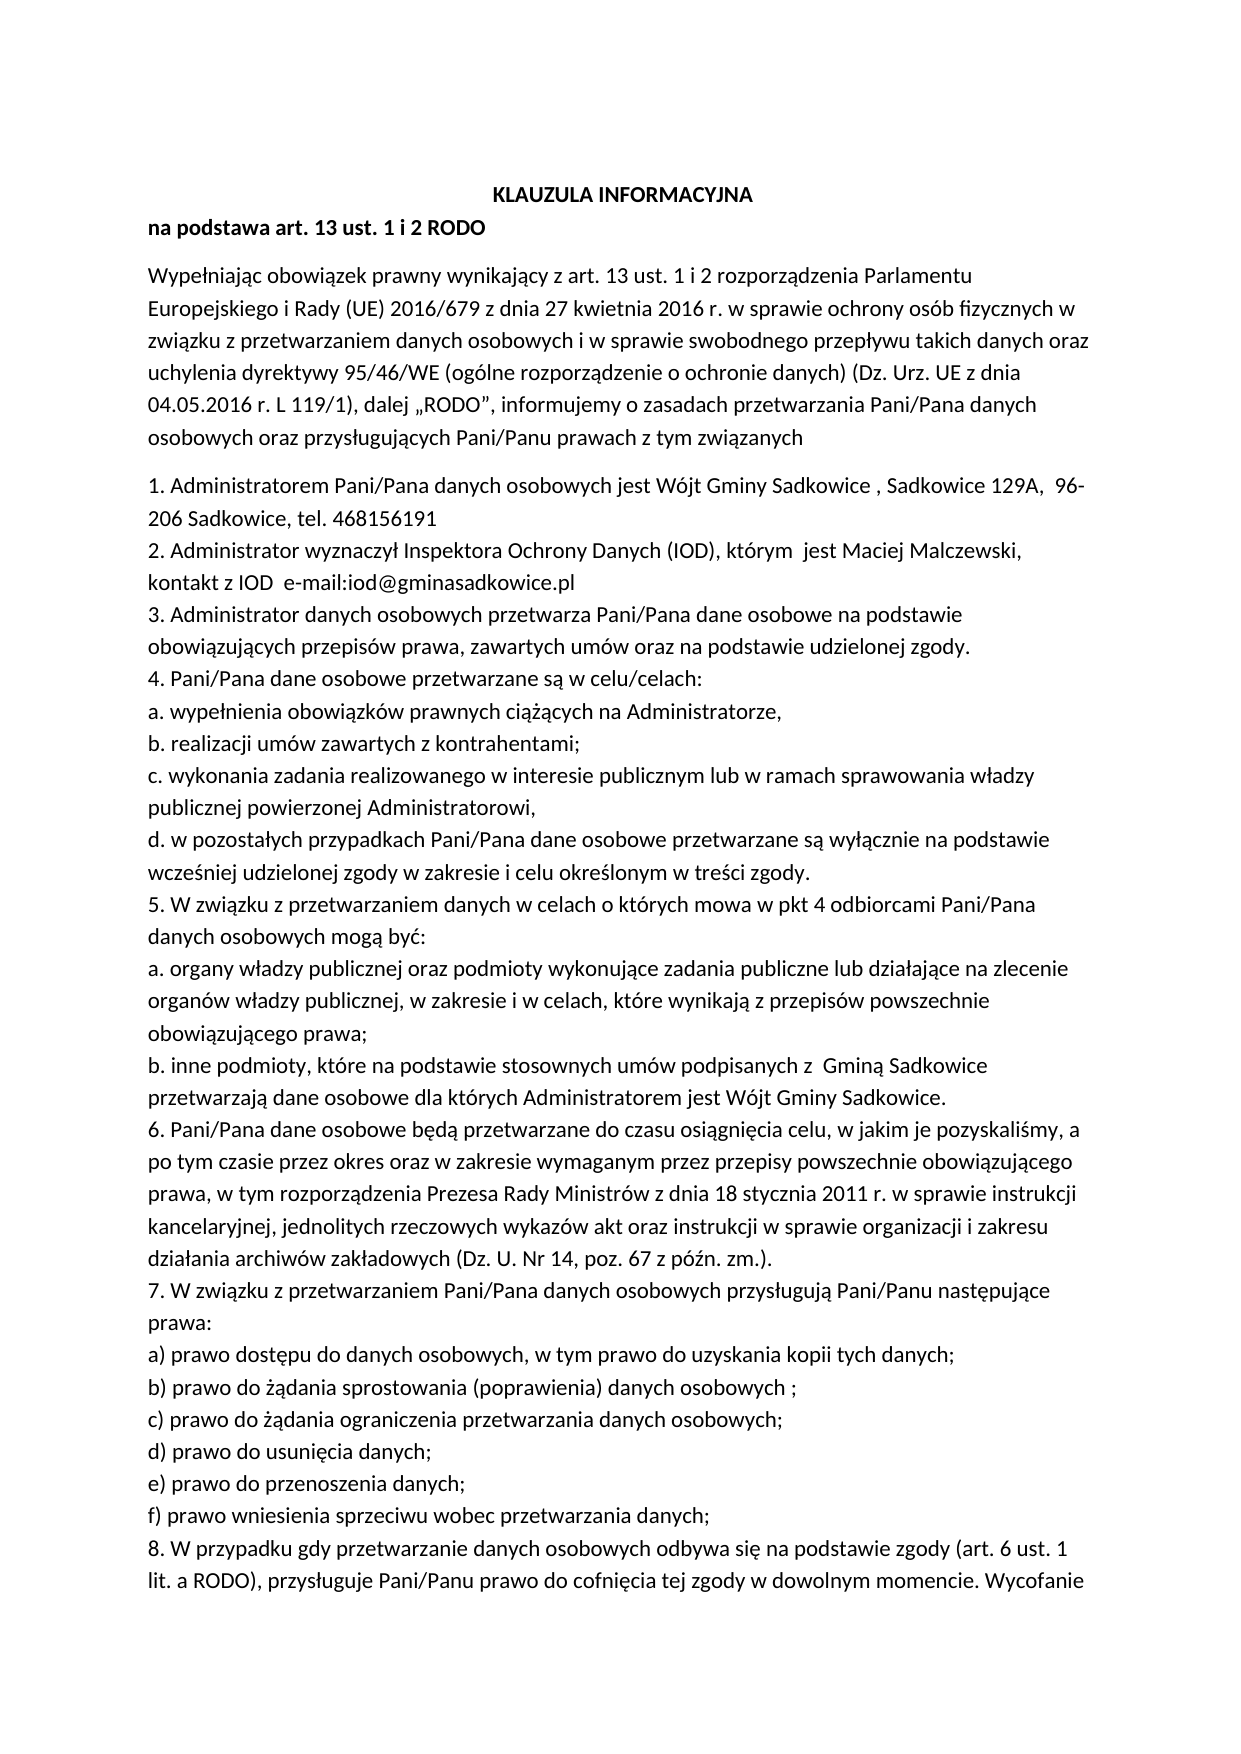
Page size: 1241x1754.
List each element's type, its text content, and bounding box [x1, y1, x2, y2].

text 1. Administratorem Pani/Pana danych osobowych jest Wójt Gminy Sadkowice , Sadkowice 129A, 96-206 Sadkowice, tel. 468156191 2. Administrator wyznaczył Inspektora Ochrony Danych (IOD), którym jest Maciej Malczewski, kontakt z IOD e-mail:iod@gminasadkowice.pl 3. Administrator danych osobowych przetwarza Pani/Pana dane osobowe na podstawie obowiązujących przepisów prawa, zawartych umów oraz na podstawie udzielonej zgody. 4. Pani/Pana dane osobowe przetwarzane są w celu/celach: a. wypełnienia obowiązków prawnych ciążących na Administratorze, b. realizacji umów zawartych z kontrahentami; c. wykonania zadania realizowanego w interesie publicznym lub w ramach sprawowania władzy publicznej powierzonej Administratorowi, d. w pozostałych przypadkach Pani/Pana dane osobowe przetwarzane są wyłącznie na podstawie wcześniej udzielonej zgody w zakresie i celu określonym w treści zgody. 5. W związku z przetwarzaniem danych w celach o których mowa w pkt 4 odbiorcami Pani/Pana danych osobowych mogą być: a. organy władzy publicznej oraz podmioty wykonujące zadania publiczne lub działające na zlecenie organów władzy publicznej, w zakresie i w celach, które wynikają z przepisów powszechnie obowiązującego prawa; b. inne podmioty, które na podstawie stosownych umów podpisanych z Gminą Sadkowice przetwarzają dane osobowe dla których Administratorem jest Wójt Gminy Sadkowice. 6. Pani/Pana dane osobowe będą przetwarzane do czasu osiągnięcia celu, w jakim je pozyskaliśmy, a po tym czasie przez okres oraz w zakresie wymaganym przez przepisy powszechnie obowiązującego prawa, w tym rozporządzenia Prezesa Rady Ministrów z dnia 18 stycznia 2011 r. w sprawie instrukcji kancelaryjnej, jednolitych rzeczowych wykazów akt oraz instrukcji w sprawie organizacji i zakresu działania archiwów zakładowych (Dz. U. Nr 14, poz. 67 z późn. zm.). 7. W związku z przetwarzaniem Pani/Pana danych osobowych przysługują Pani/Panu następujące prawa: a) prawo dostępu do danych osobowych, w tym prawo do uzyskania kopii tych danych; b) prawo do żądania sprostowania (poprawienia) danych osobowych ; c) prawo do żądania ograniczenia przetwarzania danych osobowych; d) prawo do usunięcia danych; e) prawo do przenoszenia danych; f) prawo wniesienia sprzeciwu wobec przetwarzania danych; 8. W przypadku gdy przetwarzanie danych osobowych odbywa się na podstawie zgody (art. 6 ust. 1 lit. a RODO), przysługuje Pani/Panu prawo do cofnięcia tej zgody w dowolnym momencie. Wycofanie [148, 471, 1093, 1594]
text KLAUZULA INFORMACYJNA na podstawa art. 13 ust. 1 i 2 RODO [148, 181, 1093, 241]
text Wypełniając obowiązek prawny wynikający z art. 13 ust. 1 i 2 rozporządzenia Parlamentu Europejskiego i Rady (UE) 2016/679 z dnia 27 kwietnia 2016 r. w sprawie ochrony osób fizycznych w związku z przetwarzaniem danych osobowych i w sprawie swobodnego przepływu takich danych oraz uchylenia dyrektywy 95/46/WE (ogólne rozporządzenie o ochronie danych) (Dz. Urz. UE z dnia 04.05.2016 r. L 119/1), dalej „RODO”, informujemy o zasadach przetwarzania Pani/Pana danych osobowych oraz przysługujących Pani/Panu prawach z tym związanych [148, 262, 1093, 451]
